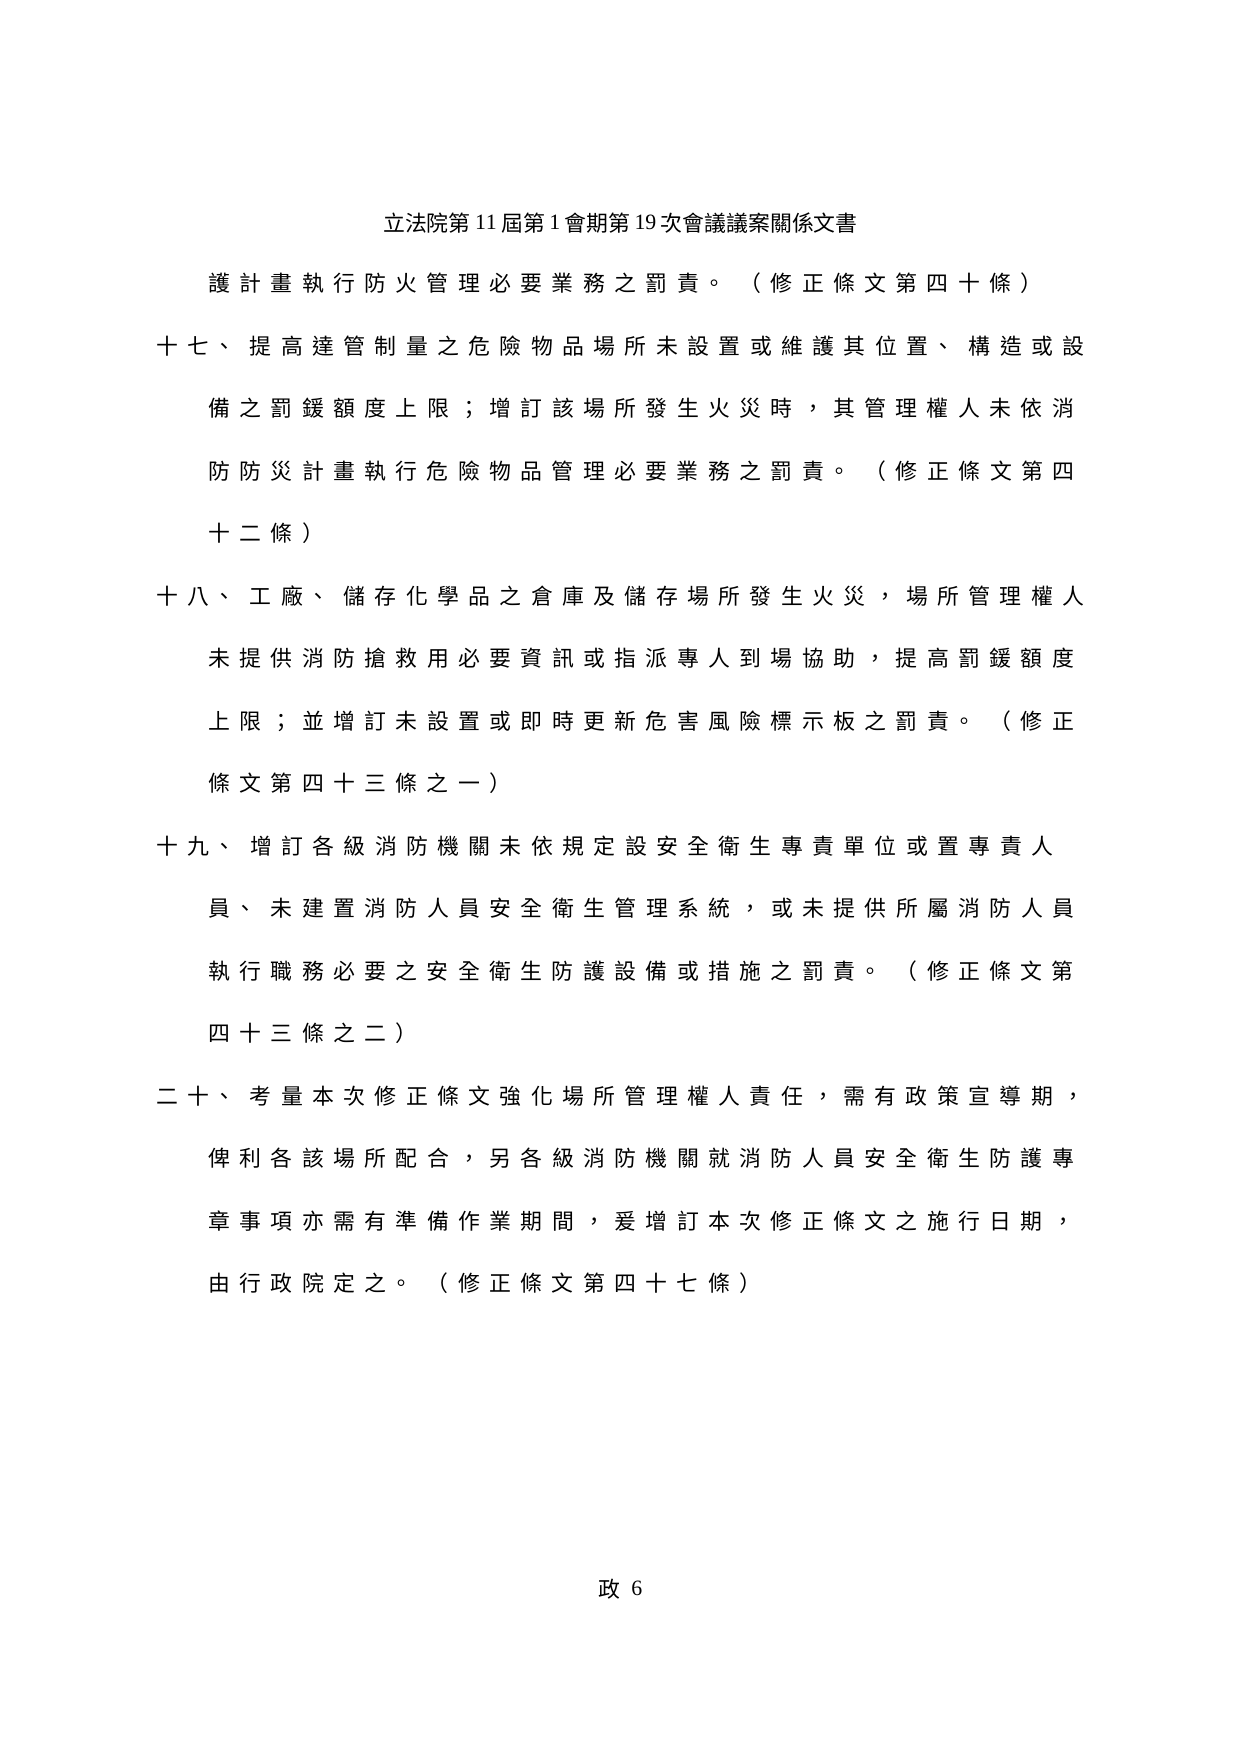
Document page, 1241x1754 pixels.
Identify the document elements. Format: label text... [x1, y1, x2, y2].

text 二十、考量本次修正條文強化場所管理權人責任，需有政策宣導期，俾利各該場所配合，另各級消防機關就消防人員安全衛生防護專章事項亦需有準備作業期間，爰增訂本次修正條文之施行日期，由行政院定之。（修正條文第四十七條） [151, 1063, 1089, 1313]
text 護計畫執行防火管理必要業務之罰責。（修正條文第四十條） [151, 251, 1089, 313]
text 十八、工廠、儲存化學品之倉庫及儲存場所發生火災，場所管理權人未提供消防搶救用必要資訊或指派專人到場協助，提高罰鍰額度上限；並增訂未設置或即時更新危害風險標示板之罰責。（修正條文第四十三條之一） [151, 563, 1089, 813]
text 十九、增訂各級消防機關未依規定設安全衛生專責單位或置專責人員、未建置消防人員安全衛生管理系統，或未提供所屬消防人員執行職務必要之安全衛生防護設備或措施之罰責。（修正條文第四十三條之二） [151, 813, 1089, 1063]
text 十七、提高達管制量之危險物品場所未設置或維護其位置、構造或設備之罰鍰額度上限；增訂該場所發生火災時，其管理權人未依消防防災計畫執行危險物品管理必要業務之罰責。（修正條文第四十二條） [151, 313, 1089, 563]
